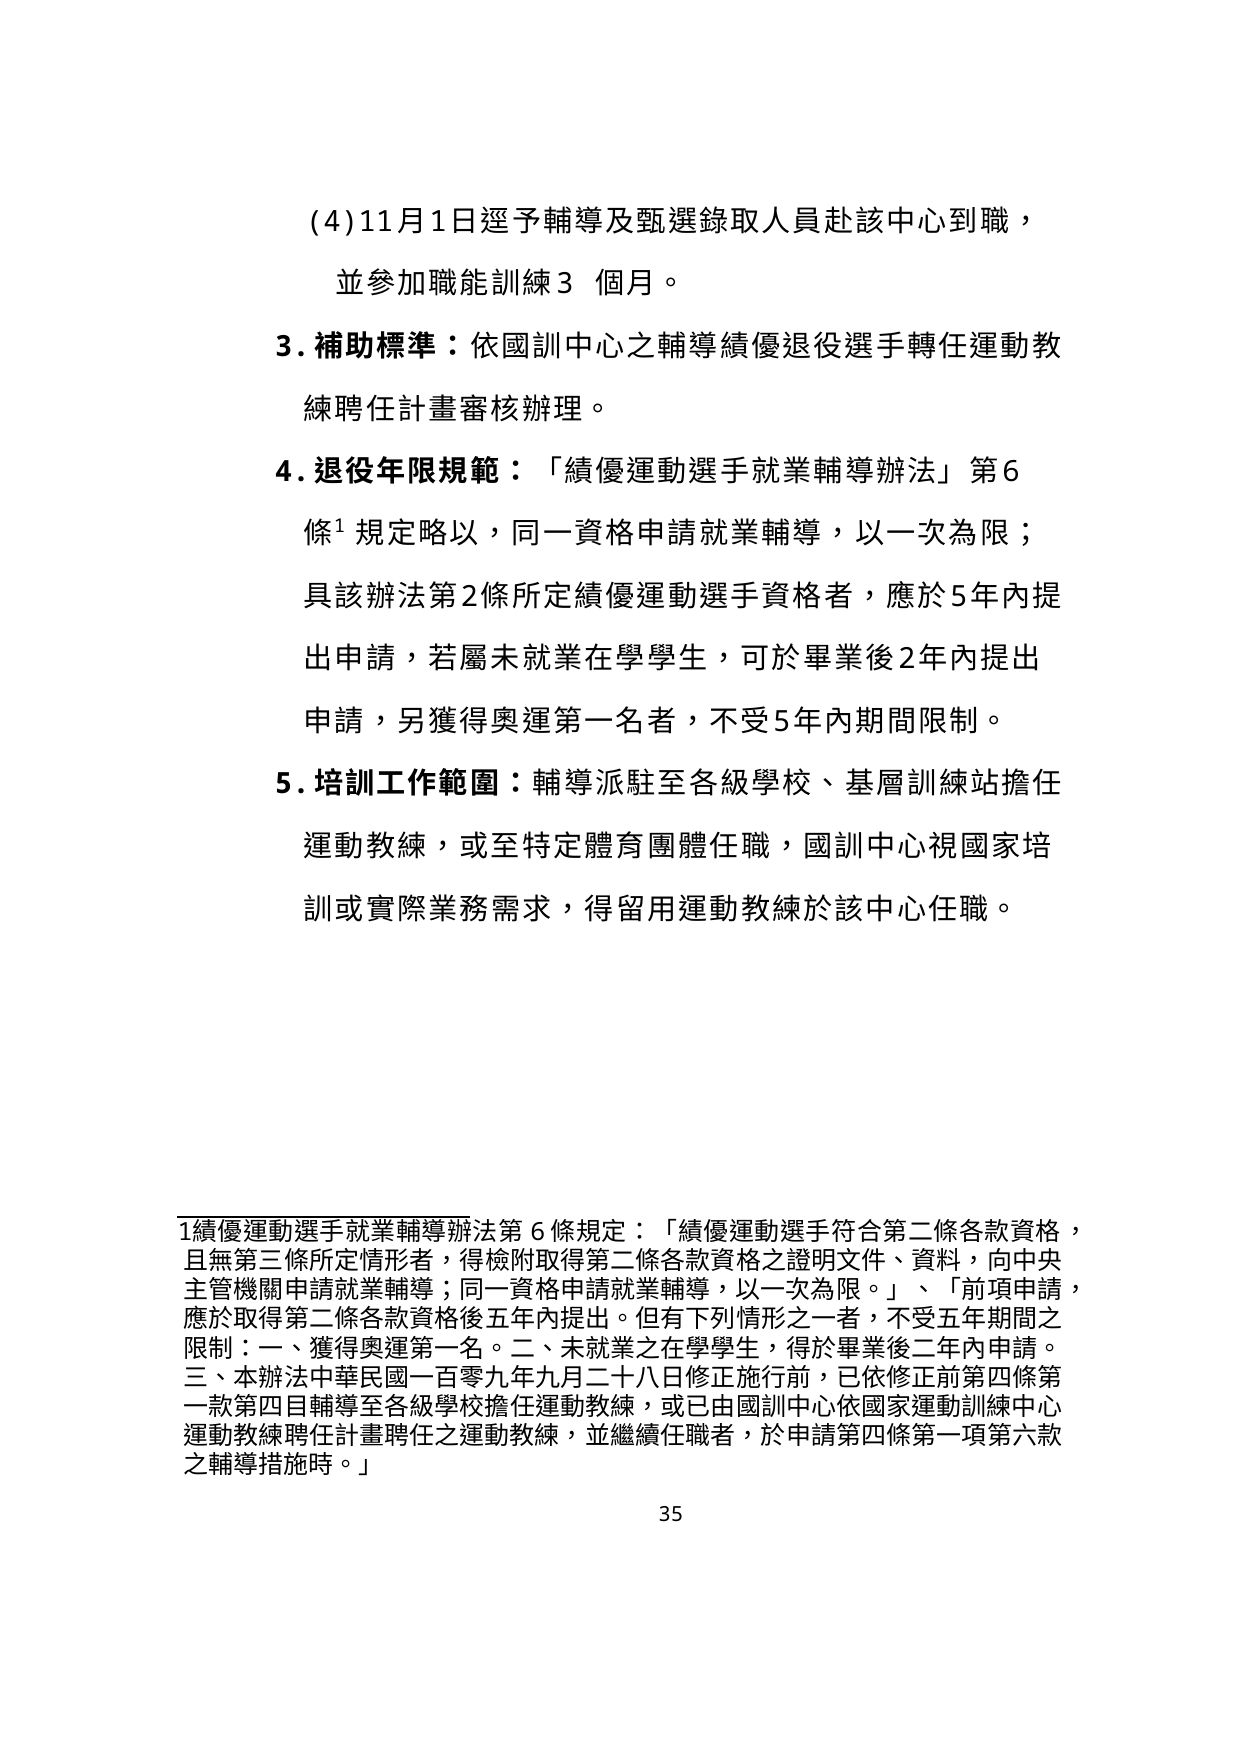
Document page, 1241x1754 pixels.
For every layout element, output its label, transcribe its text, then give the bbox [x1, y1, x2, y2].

text (4)11月1日逕予輔導及甄選錄取人員赴該中心到職，並參加職能訓練3 個月。 [296, 177, 1063, 302]
text 績優運動選手就業輔導辦法第6條規定：「績優運動選手符合第二條各款資格，且無第三條所定情形者，得檢附取得第二條各款資格之證明文件、資料，向中央主管機關申請就業輔導；同一資格申請就業輔導，以一次為限。」、「前項申請，應於取得第二條各款資格後五年內提出。但有下列情形之一者，不受五年期間之限制：一、獲得奧運第一名。二、未就業之在學學生，得於畢業後二年內申請。三、本辦法中華民國一百零九年九月二十八日修正施行前，已依修正前第四條第一款第四目輔導至各級學校擔任運動教練，或已由國訓中心依國家運動訓練中心運動教練聘任計畫聘任之運動教練，並繼續任職者，於申請第四條第一項第六款之輔導措施時。」 [177, 1217, 1063, 1479]
text 4.退役年限規範：「績優運動選手就業輔導辦法」第6條規定略以，同一資格申請就業輔導，以一次為限；具該辦法第2條所定績優運動選手資格者，應於5年內提出申請，若屬未就業在學學生，可於畢業後2年內提出申請，另獲得奧運第一名者，不受5年內期間限制。 [266, 427, 1063, 740]
text 3.補助標準：依國訓中心之輔導績優退役選手轉任運動教練聘任計畫審核辦理。 [266, 302, 1063, 427]
text 5.培訓工作範圍：輔導派駐至各級學校、基層訓練站擔任運動教練，或至特定體育團體任職，國訓中心視國家培訓或實際業務需求，得留用運動教練於該中心任職。 [266, 740, 1063, 927]
